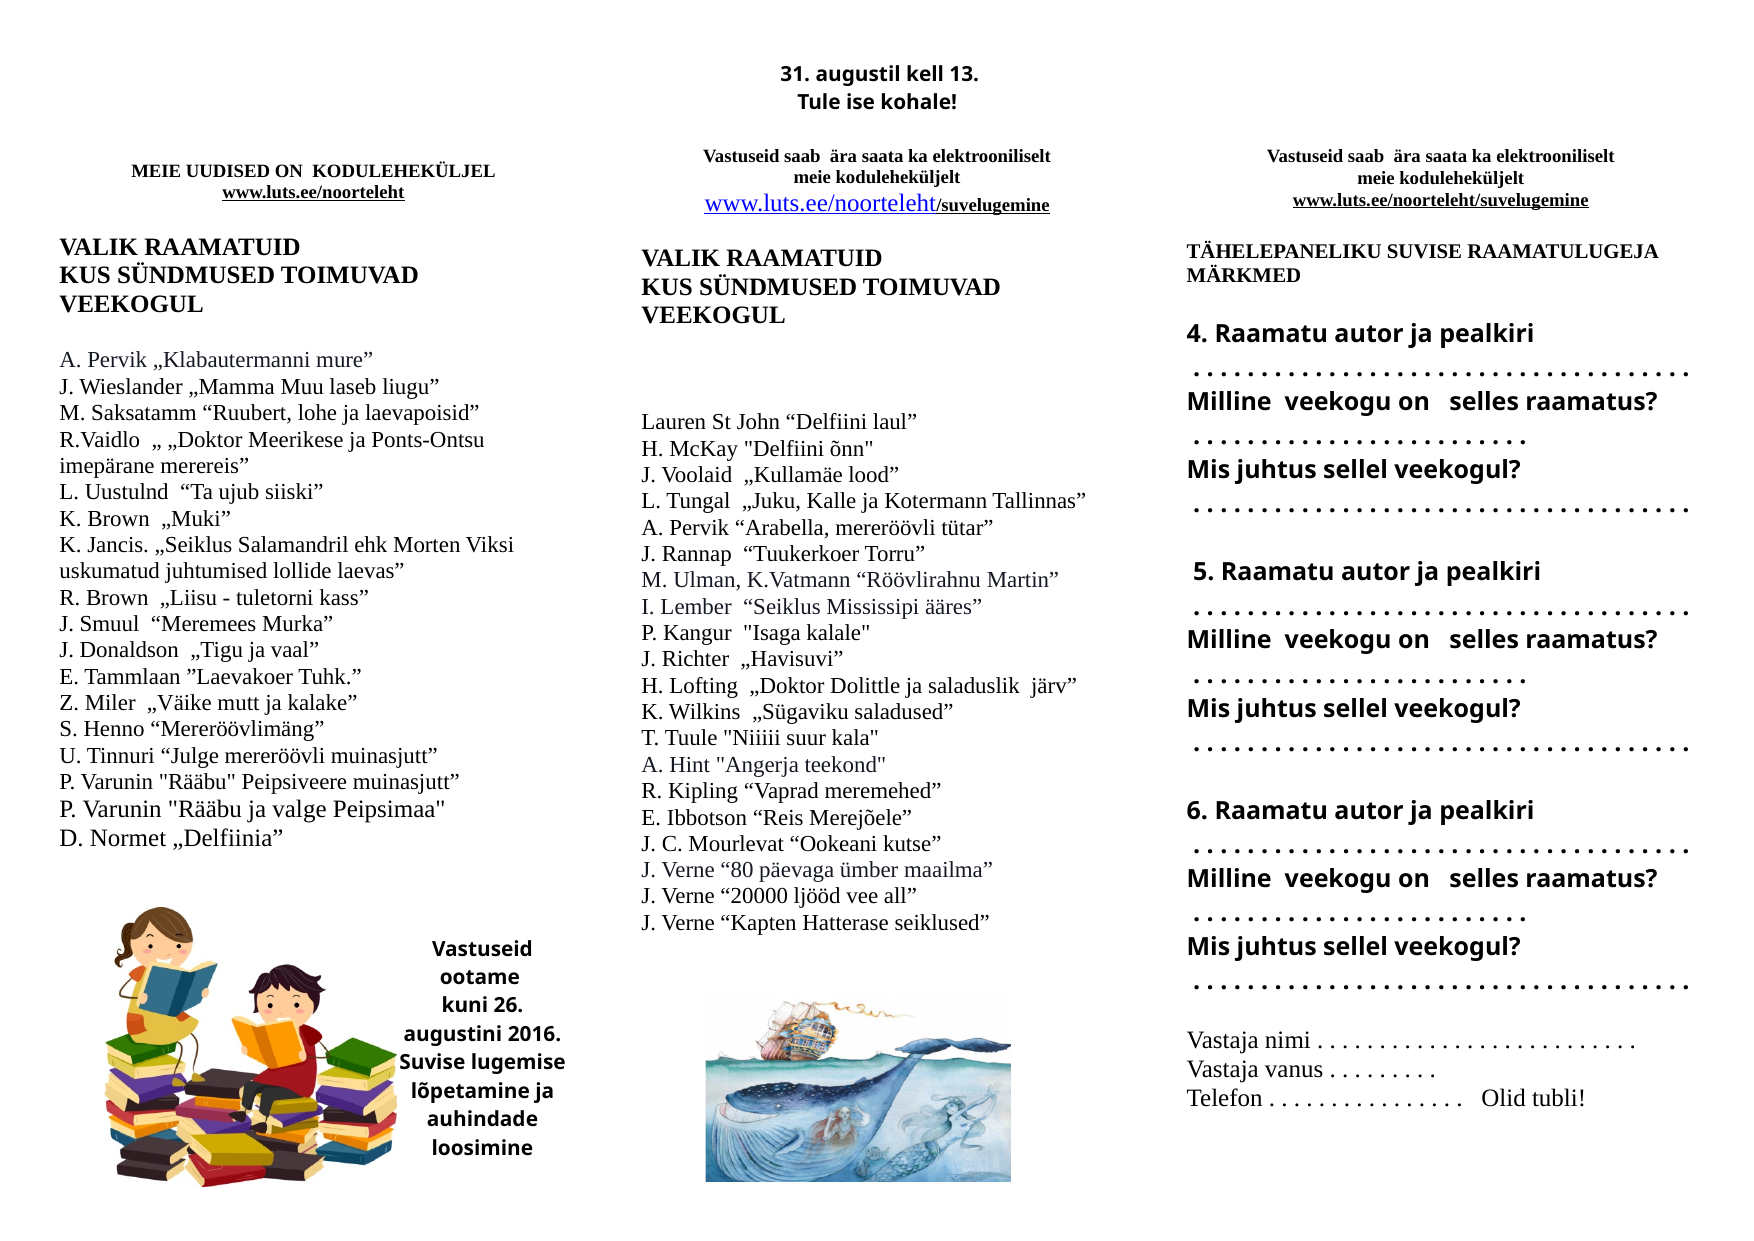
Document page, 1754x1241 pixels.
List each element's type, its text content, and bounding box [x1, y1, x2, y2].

subtitle P. Kangur "Isaga kalale" [641, 619, 1113, 645]
list J. Donaldson „Tigu ja vaal” [59, 636, 567, 663]
subtitle VEEKOGUL [59, 289, 567, 318]
subtitle U. Tinnuri “Julge mereröövli muinasjutt” [59, 742, 567, 768]
list J. Smuul “Meremees Murka” [59, 610, 567, 636]
list R. Brown „Liisu - tuletorni kass” [59, 584, 567, 610]
subtitle VEEKOGUL [641, 300, 1113, 329]
subtitle KUS SÜNDMUSED TOIMUVAD [59, 260, 567, 289]
subtitle J. Verne “80 päevaga ümber maailma” [641, 856, 1113, 883]
list H. Lofting „Doktor Dolittle ja saladuslik järv” [641, 672, 1113, 698]
subtitle H. McKay "Delfiini õnn" [641, 434, 1113, 461]
text Suvise lugemise lõpetamine ja auhindade loosimine [398, 1047, 567, 1161]
subtitle J. C. Mourlevat “Ookeani kutse” [641, 830, 1113, 856]
text meie koduleheküljelt [641, 166, 1113, 188]
list R.Vaidlo „ „Doktor Meerikese ja Ponts-Ontsu [59, 426, 567, 452]
subtitle E. Ibbotson “Reis Merejõele” [641, 803, 1113, 830]
subtitle I. Lember “Seiklus Mississipi ääres” [641, 593, 1113, 619]
list J. Richter „Havisuvi” [641, 645, 1113, 672]
text [59, 1047, 104, 1161]
text Vastuseid saab ära saata ka elektrooniliselt [1186, 145, 1695, 167]
list K. Brown „Muki” [59, 505, 567, 531]
list M. Saksatamm “Ruubert, lohe ja laevapoisid” [59, 399, 567, 426]
subtitle J. Rannap “Tuukerkoer Torru” [641, 540, 1113, 566]
text [59, 934, 104, 1047]
text Vastuseid ootame kuni 26. augustini 2016. [398, 934, 567, 1047]
subtitle R. Kipling “Vaprad meremehed” [641, 777, 1113, 803]
list A. Pervik „Klabautermanni mure” [59, 347, 567, 373]
text www.luts.ee/noorteleht/suvelugemine [1186, 188, 1695, 210]
subtitle KUS SÜNDMUSED TOIMUVAD [641, 272, 1113, 300]
subtitle D. Normet „Delfiinia” [59, 823, 567, 852]
text S. Henno “Mereröövlimäng” [59, 716, 567, 742]
subtitle VALIK RAAMATUID [59, 232, 567, 260]
subtitle E. Tammlaan ”Laevakoer Tuhk.” [59, 663, 567, 689]
subtitle J. Verne “Kapten Hatterase seiklused” [641, 909, 1113, 935]
text MEIE UUDISED ON KODULEHEKÜLJEL [59, 160, 567, 181]
subtitle K. Jancis. „Seiklus Salamandril ehk Morten Viksi [59, 531, 567, 557]
subtitle L. Tungal „Juku, Kalle ja Kotermann Tallinnas” [641, 487, 1113, 514]
text TÄHELEPANELIKU SUVISE RAAMATULUGEJA MÄRKMED [1186, 239, 1695, 287]
text Z. Miler „Väike mutt ja kalake” [59, 689, 567, 716]
list K. Wilkins „Sügaviku saladused” [641, 698, 1113, 724]
subtitle J. Verne “20000 ljööd vee all” [641, 883, 1113, 909]
subtitle L. Uustulnd “Ta ujub siiski” [59, 478, 567, 505]
subtitle P. Varunin "Rääbu" Peipsiveere muinasjutt” [59, 768, 567, 794]
subtitle A. Pervik “Arabella, mereröövli tütar” [641, 514, 1113, 540]
subtitle Lauren St John “Delfiini laul” [641, 408, 1113, 434]
subtitle A. Hint "Angerja teekond" [641, 751, 1113, 777]
text www.luts.ee/noorteleht/suvelugemine [641, 188, 1113, 217]
text Vastuseid saab ära saata ka elektrooniliselt [641, 145, 1113, 166]
subtitle T. Tuule "Niiiii suur kala" [641, 724, 1113, 751]
text meie koduleheküljelt [1186, 167, 1695, 188]
subtitle J. Voolaid „Kullamäe lood” [641, 461, 1113, 487]
subtitle M. Ulman, K.Vatmann “Röövlirahnu Martin” [641, 566, 1113, 593]
text www.luts.ee/noorteleht [59, 181, 567, 203]
list J. Wieslander „Mamma Muu laseb liugu” [59, 373, 567, 399]
text 31. augustil kell 13. Tule ise kohale! [641, 59, 1113, 116]
subtitle uskumatud juhtumised lollide laevas” [59, 557, 567, 584]
subtitle P. Varunin "Rääbu ja valge Peipsimaa" [59, 794, 567, 823]
text Vastaja nimi . . . . . . . . . . . . . . . . . . . . . . . . . . Vastaja vanus . . . . . . . . . Telefon . . . . . . . . . . . . . . . . Olid tubli! [1186, 1026, 1695, 1112]
text 4. Raamatu autor ja pealkiri . . . . . . . . . . . . . . . . . . . . . . . . . . . . . . . . . . . . . Milline veekogu on selles raamatus? . . . . . . . . . . . . . . . . . . . . . . . . . Mis juhtus sellel veekogul? . . . . . . . . . . . . . . . . . . . . . . . . . . . . . . . . . . . . . 5. Raamatu autor ja pealkiri . . . . . . . . . . . . . . . . . . . . . . . . . . . . . . . . . . . . . Milline veekogu on selles raamatus? . . . . . . . . . . . . . . . . . . . . . . . . . Mis juhtus sellel veekogul? . . . . . . . . . . . . . . . . . . . . . . . . . . . . . . . . . . . . . 6. Raamatu autor ja pealkiri . . . . . . . . . . . . . . . . . . . . . . . . . . . . . . . . . . . . . Milline veekogu on selles raamatus? . . . . . . . . . . . . . . . . . . . . . . . . . Mis juhtus sellel veekogul? . . . . . . . . . . . . . . . . . . . . . . . . . . . . . . . . . . . . . [1186, 316, 1695, 1026]
subtitle VALIK RAAMATUID [641, 243, 1113, 272]
list imepärane merereis” [59, 452, 567, 478]
